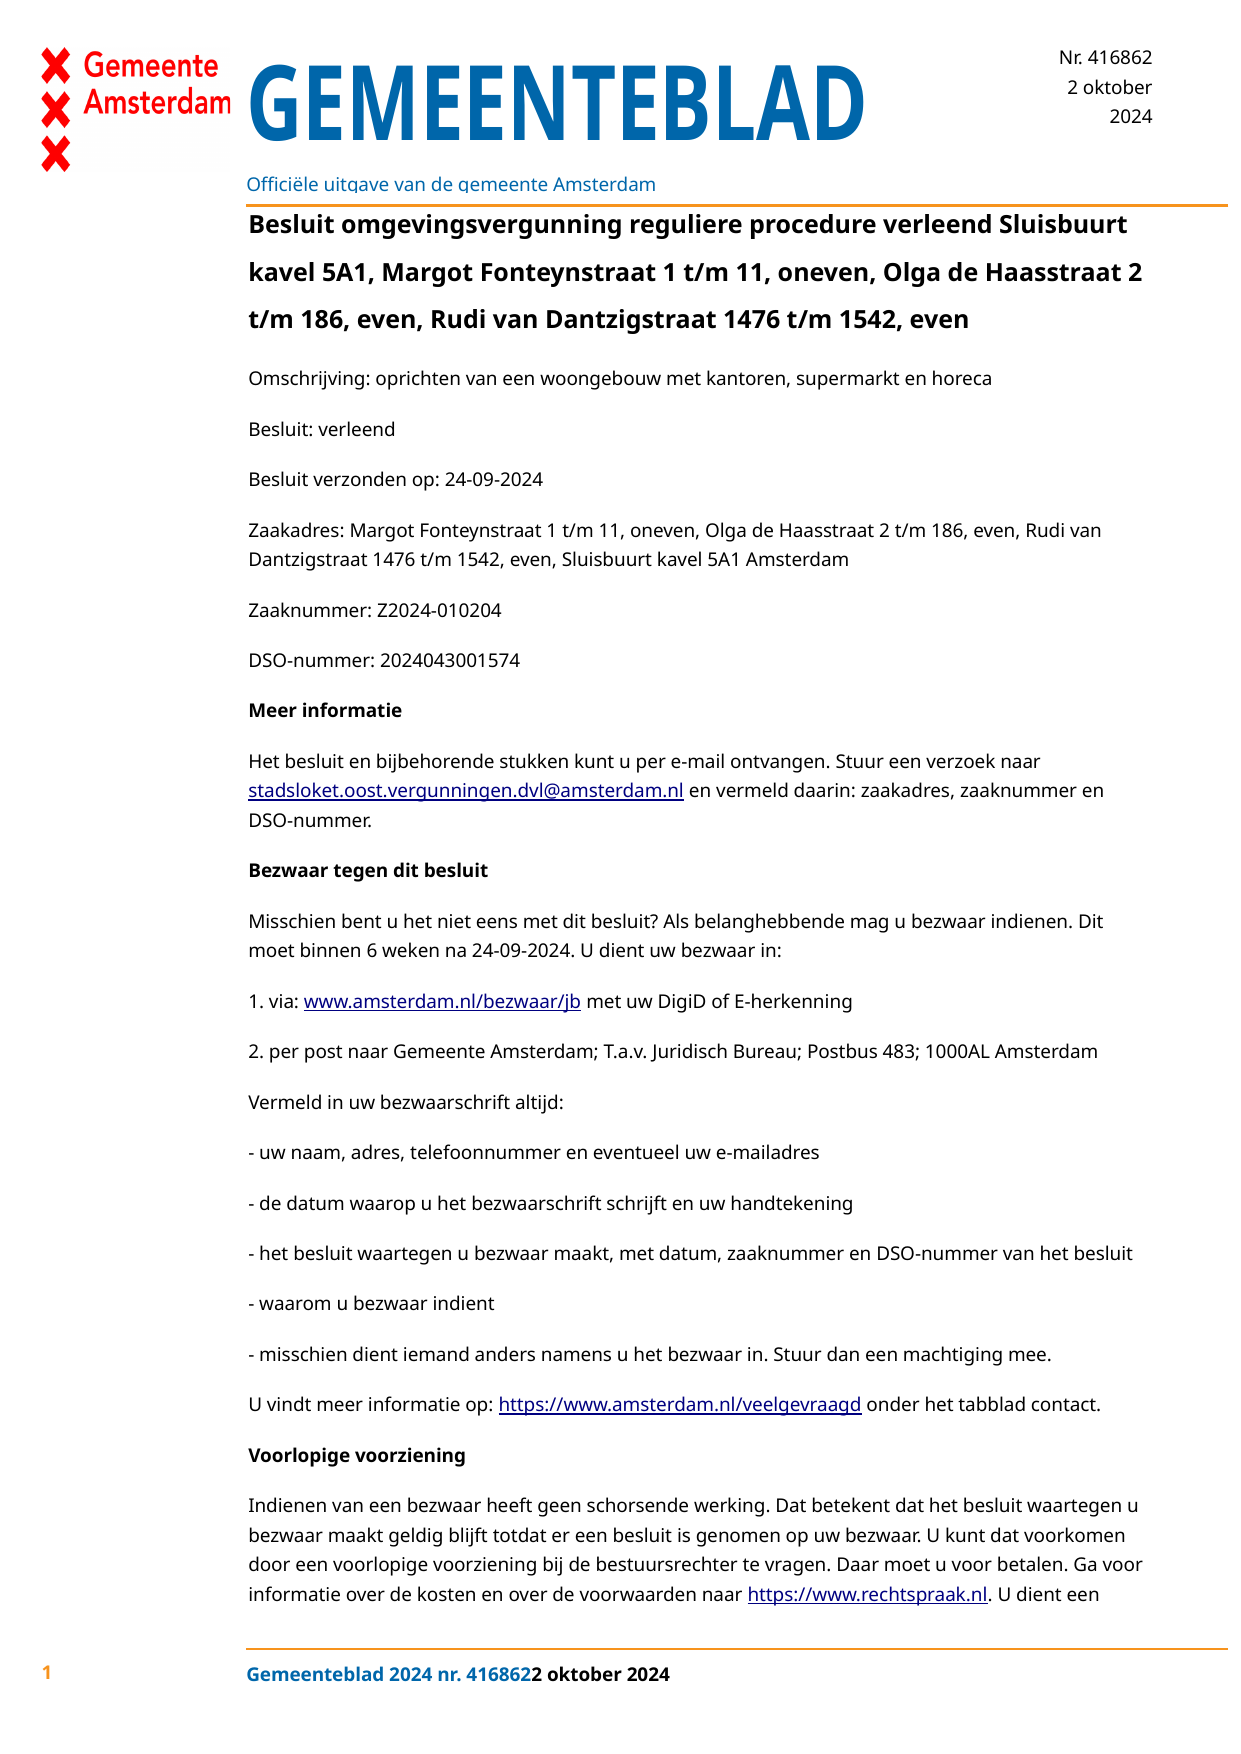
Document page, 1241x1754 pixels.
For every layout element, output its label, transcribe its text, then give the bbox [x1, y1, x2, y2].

text DSO-nummer: 2024043001574 [248, 647, 1152, 673]
text Besluit verzonden op: 24-09-2024 [248, 466, 1152, 492]
text U vindt meer informatie op: https://www.amsterdam.nl/veelgevraagd onder het tabblad contact. [248, 1391, 1152, 1417]
text Vermeld in uw bezwaarschrift altijd: [248, 1089, 1152, 1114]
text Omschrijving: oprichten van een woongebouw met kantoren, supermarkt en horeca [248, 366, 1152, 391]
text Meer informatie [248, 698, 1152, 723]
text Zaaknummer: Z2024-010204 [248, 597, 1152, 622]
text - uw naam, adres, telefoonnummer en eventueel uw e-mailadres [248, 1139, 1152, 1165]
text Indienen van een bezwaar heeft geen schorsende werking. Dat betekent dat het besluit waartegen u bezwaar maakt geldig blijft totdat er een besluit is genomen op uw bezwaar. U kunt dat voorkomen door een voorlopige voorziening bij de bestuursrechter te vragen. Daar moet u voor betalen. Ga voor informatie over de kosten en over de voorwaarden naar https://www.rechtspraak.nl. U dient een [248, 1492, 1152, 1607]
text Voorlopige voorziening [248, 1442, 1152, 1467]
picture [41, 47, 231, 172]
text - het besluit waartegen u bezwaar maakt, met datum, zaaknummer en DSO-nummer van het besluit [248, 1240, 1152, 1266]
text - de datum waarop u het bezwaarschrift schrijft en uw handtekening [248, 1190, 1152, 1215]
text Besluit: verleend [248, 416, 1152, 442]
text Besluit omgevingsvergunning reguliere procedure verleend Sluisbuurt kavel 5A1, Margot Fonteynstraat 1 t/m 11, oneven, Olga de Haasstraat 2 t/m 186, even, Rudi van Dantzigstraat 1476 t/m 1542, even [248, 207, 1152, 336]
text Misschien bent u het niet eens met dit besluit? Als belanghebbende mag u bezwaar indienen. Dit moet binnen 6 weken na 24-09-2024. U dient uw bezwaar in: [248, 908, 1152, 963]
text 2. per post naar Gemeente Amsterdam; T.a.v. Juridisch Bureau; Postbus 483; 1000AL Amsterdam [248, 1038, 1152, 1064]
text Zaakadres: Margot Fonteynstraat 1 t/m 11, oneven, Olga de Haasstraat 2 t/m 186, even, Rudi van Dantzigstraat 1476 t/m 1542, even, Sluisbuurt kavel 5A1 Amsterdam [248, 517, 1152, 572]
text Bezwaar tegen dit besluit [248, 858, 1152, 883]
text 1. via: www.amsterdam.nl/bezwaar/jb met uw DigiD of E-herkenning [248, 988, 1152, 1014]
text - misschien dient iemand anders namens u het bezwaar in. Stuur dan een machtiging mee. [248, 1341, 1152, 1367]
text Het besluit en bijbehorende stukken kunt u per e-mail ontvangen. Stuur een verzoek naar stadsloket.oost.vergunningen.dvl@amsterdam.nl en vermeld daarin: zaakadres, zaaknummer en DSO-nummer. [248, 748, 1152, 833]
text - waarom u bezwaar indient [248, 1291, 1152, 1316]
